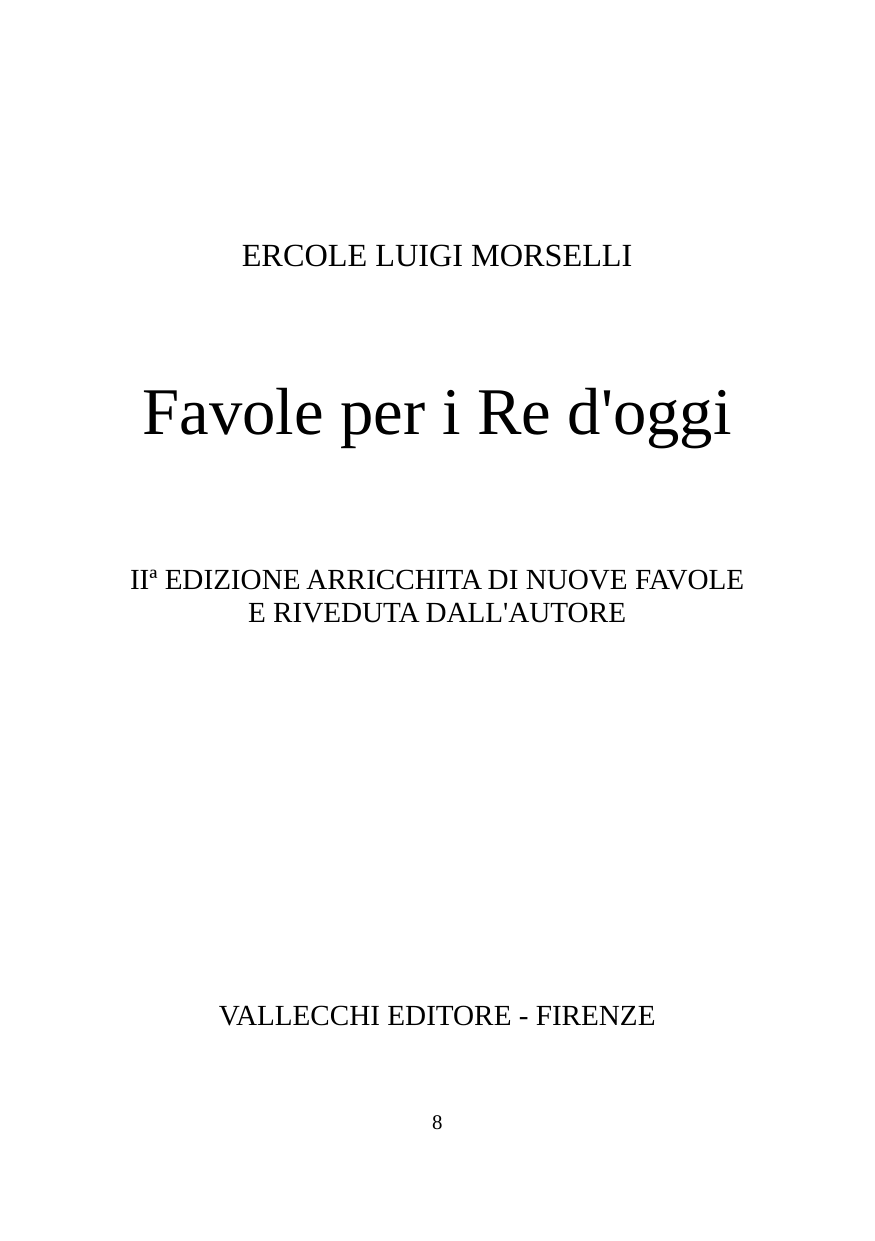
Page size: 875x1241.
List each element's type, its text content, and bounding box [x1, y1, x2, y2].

text E RIVEDUTA DALL'AUTORE [106, 596, 768, 629]
subtitle Favole per i Re d'oggi [106, 372, 768, 449]
text ERCOLE LUIGI MORSELLI [106, 236, 768, 273]
text VALLECCHI EDITORE - FIRENZE [106, 998, 768, 1032]
text IIª EDIZIONE ARRICCHITA DI NUOVE FAVOLE [106, 562, 768, 596]
